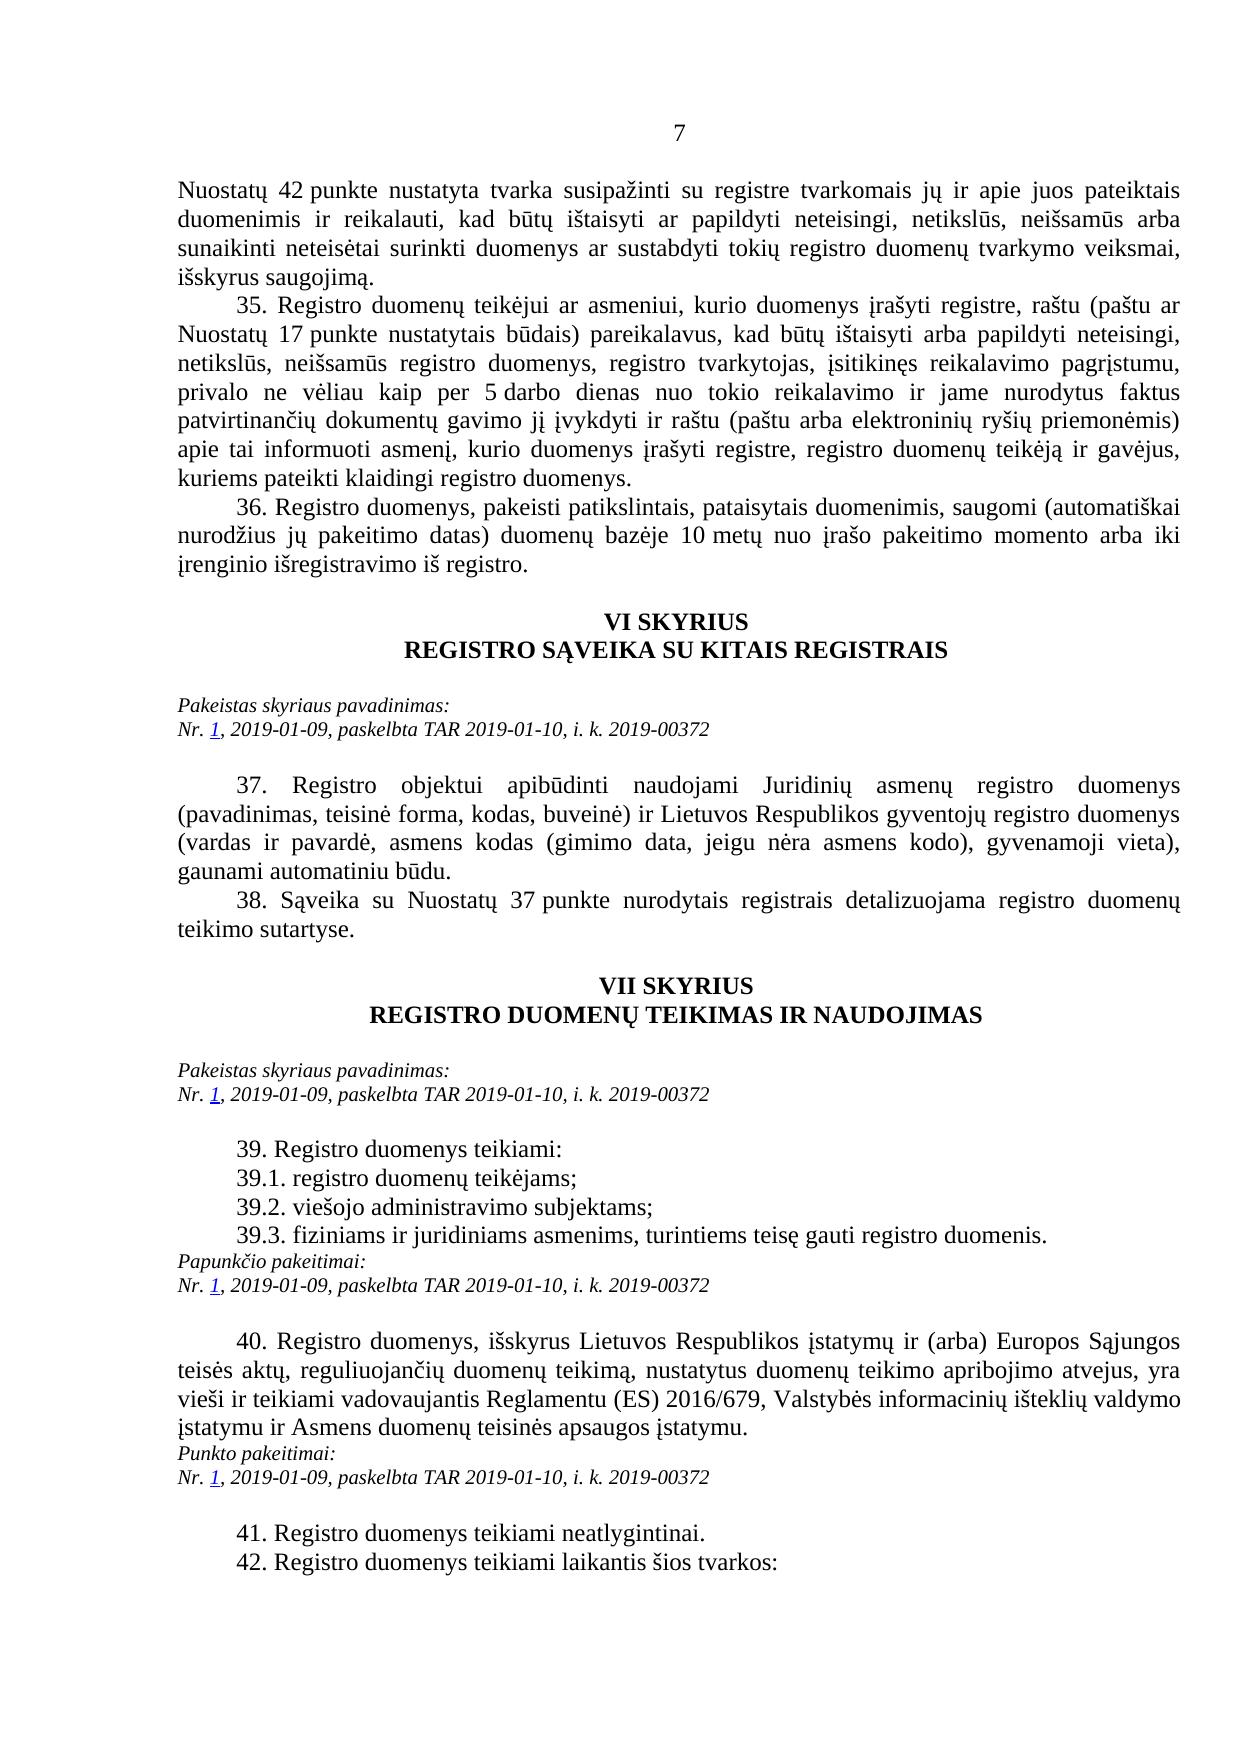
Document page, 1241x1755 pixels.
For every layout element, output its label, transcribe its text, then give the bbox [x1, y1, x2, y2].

text 39.3. fiziniams ir juridiniams asmenims, turintiems teisę gauti registro duomenis. [177, 1221, 1181, 1249]
text 42. Registro duomenys teikiami laikantis šios tvarkos: [177, 1547, 1181, 1576]
text 39.1. registro duomenų teikėjams; [177, 1163, 1181, 1192]
text Punkto pakeitimai: [177, 1441, 1181, 1465]
text VI SKYRIUS REGISTRO SĄVEIKA SU KITAIS REGISTRAIS [177, 607, 1181, 664]
text Nr. 1, 2019-01-09, paskelbta TAR 2019-01-10, i. k. 2019-00372 [177, 1273, 1181, 1297]
text 36. Registro duomenys, pakeisti patikslintais, pataisytais duomenimis, saugomi (automatiškai nurodžius jų pakeitimo datas) duomenų bazėje 10 metų nuo įrašo pakeitimo momento arba iki įrenginio išregistravimo iš registro. [177, 492, 1181, 578]
text 41. Registro duomenys teikiami neatlygintinai. [177, 1518, 1181, 1547]
text 39.2. viešojo administravimo subjektams; [177, 1192, 1181, 1221]
text 39. Registro duomenys teikiami: [177, 1134, 1181, 1163]
text Papunkčio pakeitimai: [177, 1249, 1181, 1273]
text 37. Registro objektui apibūdinti naudojami Juridinių asmenų registro duomenys (pavadinimas, teisinė forma, kodas, buveinė) ir Lietuvos Respublikos gyventojų registro duomenys (vardas ir pavardė, asmens kodas (gimimo data, jeigu nėra asmens kodo), gyvenamoji vieta), gaunami automatiniu būdu. [177, 770, 1181, 885]
text Nuostatų 42 punkte nustatyta tvarka susipažinti su registre tvarkomais jų ir apie juos pateiktais duomenimis ir reikalauti, kad būtų ištaisyti ar papildyti neteisingi, netikslūs, neišsamūs arba sunaikinti neteisėtai surinkti duomenys ar sustabdyti tokių registro duomenų tvarkymo veiksmai, išskyrus saugojimą. [177, 176, 1181, 291]
text 35. Registro duomenų teikėjui ar asmeniui, kurio duomenys įrašyti registre, raštu (paštu ar Nuostatų 17 punkte nustatytais būdais) pareikalavus, kad būtų ištaisyti arba papildyti neteisingi, netikslūs, neišsamūs registro duomenys, registro tvarkytojas, įsitikinęs reikalavimo pagrįstumu, privalo ne vėliau kaip per 5 darbo dienas nuo tokio reikalavimo ir jame nurodytus faktus patvirtinančių dokumentų gavimo jį įvykdyti ir raštu (paštu arba elektroninių ryšių priemonėmis) apie tai informuoti asmenį, kurio duomenys įrašyti registre, registro duomenų teikėją ir gavėjus, kuriems pateikti klaidingi registro duomenys. [177, 291, 1181, 492]
text Pakeistas skyriaus pavadinimas: [177, 1057, 1181, 1082]
text 40. Registro duomenys, išskyrus Lietuvos Respublikos įstatymų ir (arba) Europos Sąjungos teisės aktų, reguliuojančių duomenų teikimą, nustatytus duomenų teikimo apribojimo atvejus, yra vieši ir teikiami vadovaujantis Reglamentu (ES) 2016/679, Valstybės informacinių išteklių valdymo įstatymu ir Asmens duomenų teisinės apsaugos įstatymu. [177, 1326, 1181, 1441]
text Nr. 1, 2019-01-09, paskelbta TAR 2019-01-10, i. k. 2019-00372 [177, 1465, 1181, 1489]
text Pakeistas skyriaus pavadinimas: [177, 693, 1181, 717]
text Nr. 1, 2019-01-09, paskelbta TAR 2019-01-10, i. k. 2019-00372 [177, 717, 1181, 741]
text Nr. 1, 2019-01-09, paskelbta TAR 2019-01-10, i. k. 2019-00372 [177, 1082, 1181, 1106]
text VII SKYRIUS REGISTRO DUOMENŲ TEIKIMAS IR NAUDOJIMAS [177, 971, 1181, 1029]
text 38. Sąveika su Nuostatų 37 punkte nurodytais registrais detalizuojama registro duomenų teikimo sutartyse. [177, 885, 1181, 942]
